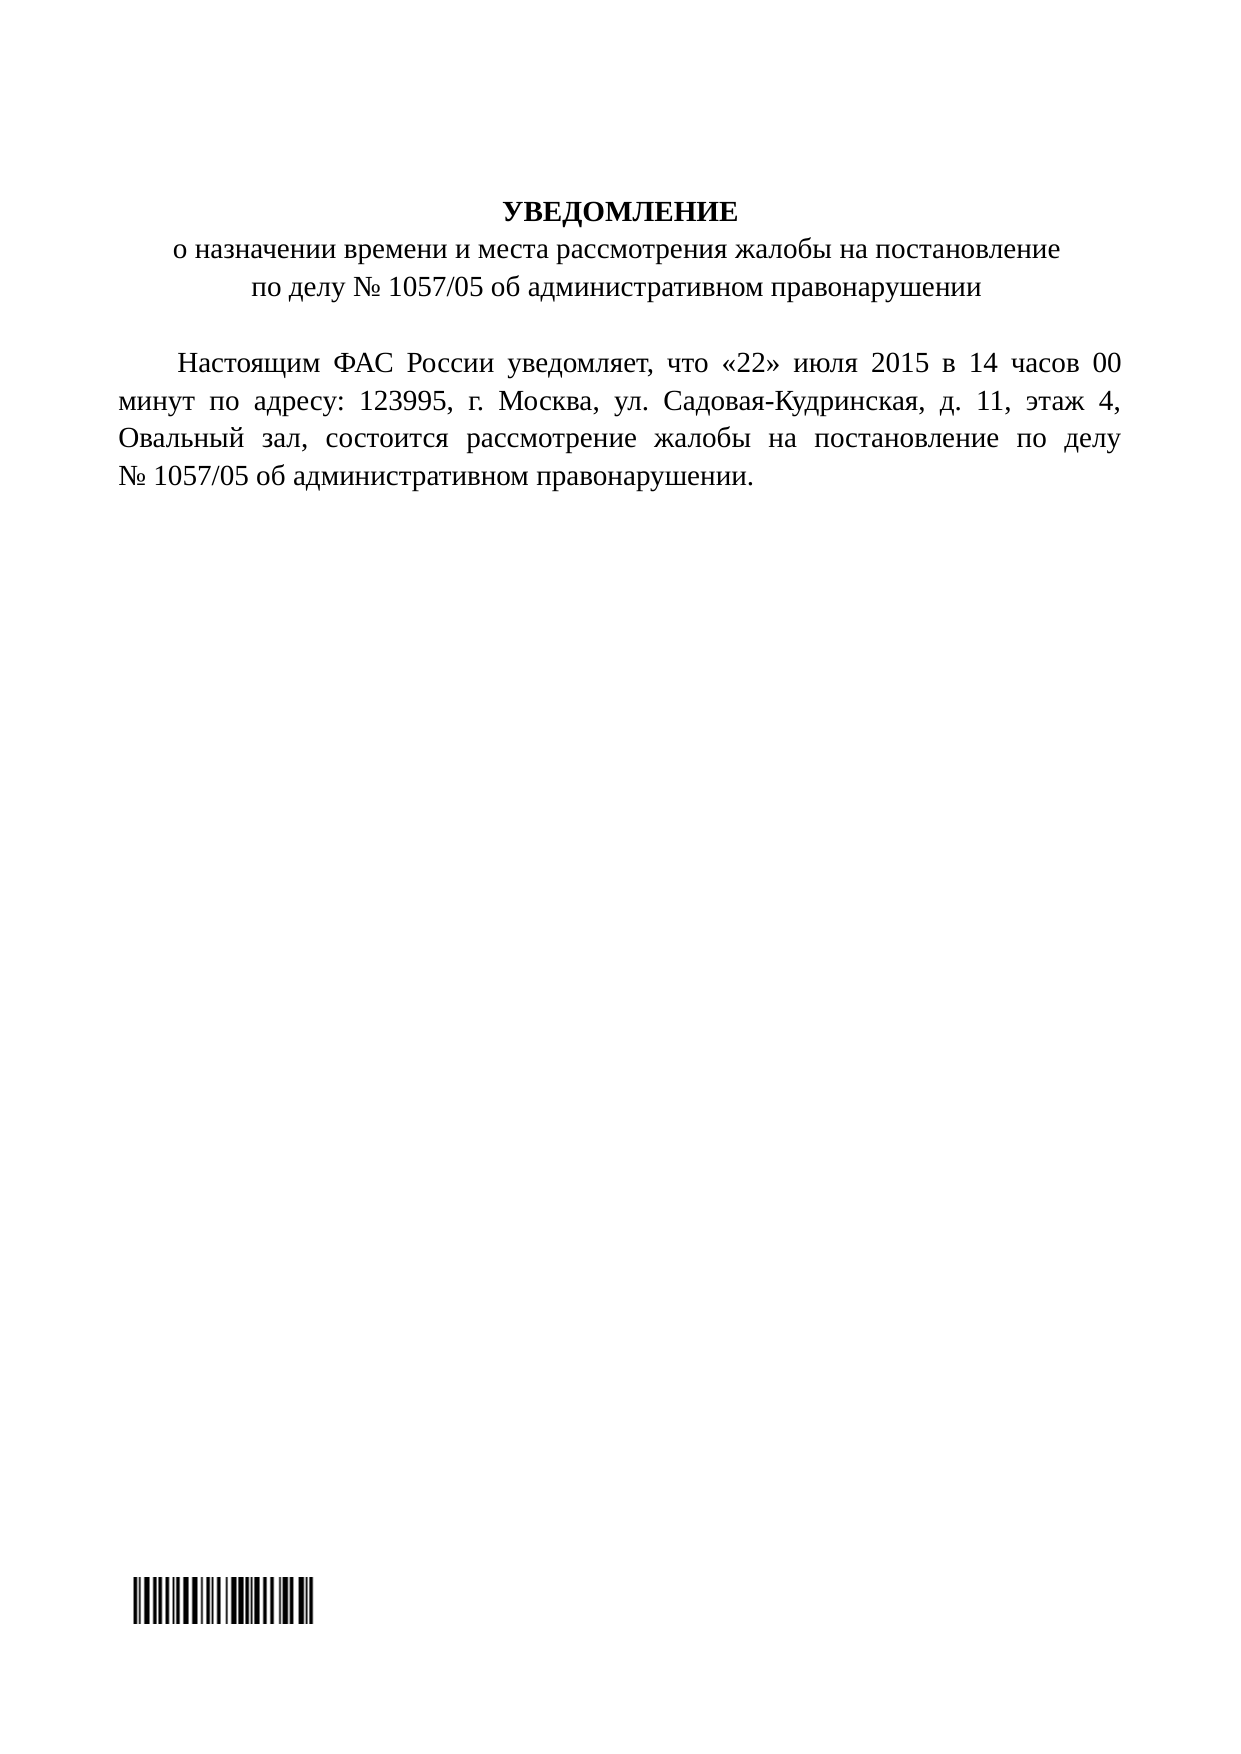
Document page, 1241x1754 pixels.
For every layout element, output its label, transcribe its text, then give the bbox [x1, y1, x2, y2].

subtitle УВЕДОМЛЕНИЕ [118, 189, 1122, 227]
subtitle о назначении времени и места рассмотрения жалобы на постановление [118, 227, 1122, 265]
picture [118, 1577, 331, 1624]
text Настоящим ФАС России уведомляет, что «22» июля 2015 в 14 часов 00 минут по адресу: 123995, г. Москва, ул. Садовая-Кудринская, д. 11, этаж 4, Овальный зал, состоится рассмотрение жалобы на постановление по делу № 1057/05 об административном правонарушении. [118, 341, 1122, 492]
subtitle по делу № 1057/05 об административном правонарушении [118, 265, 1122, 303]
